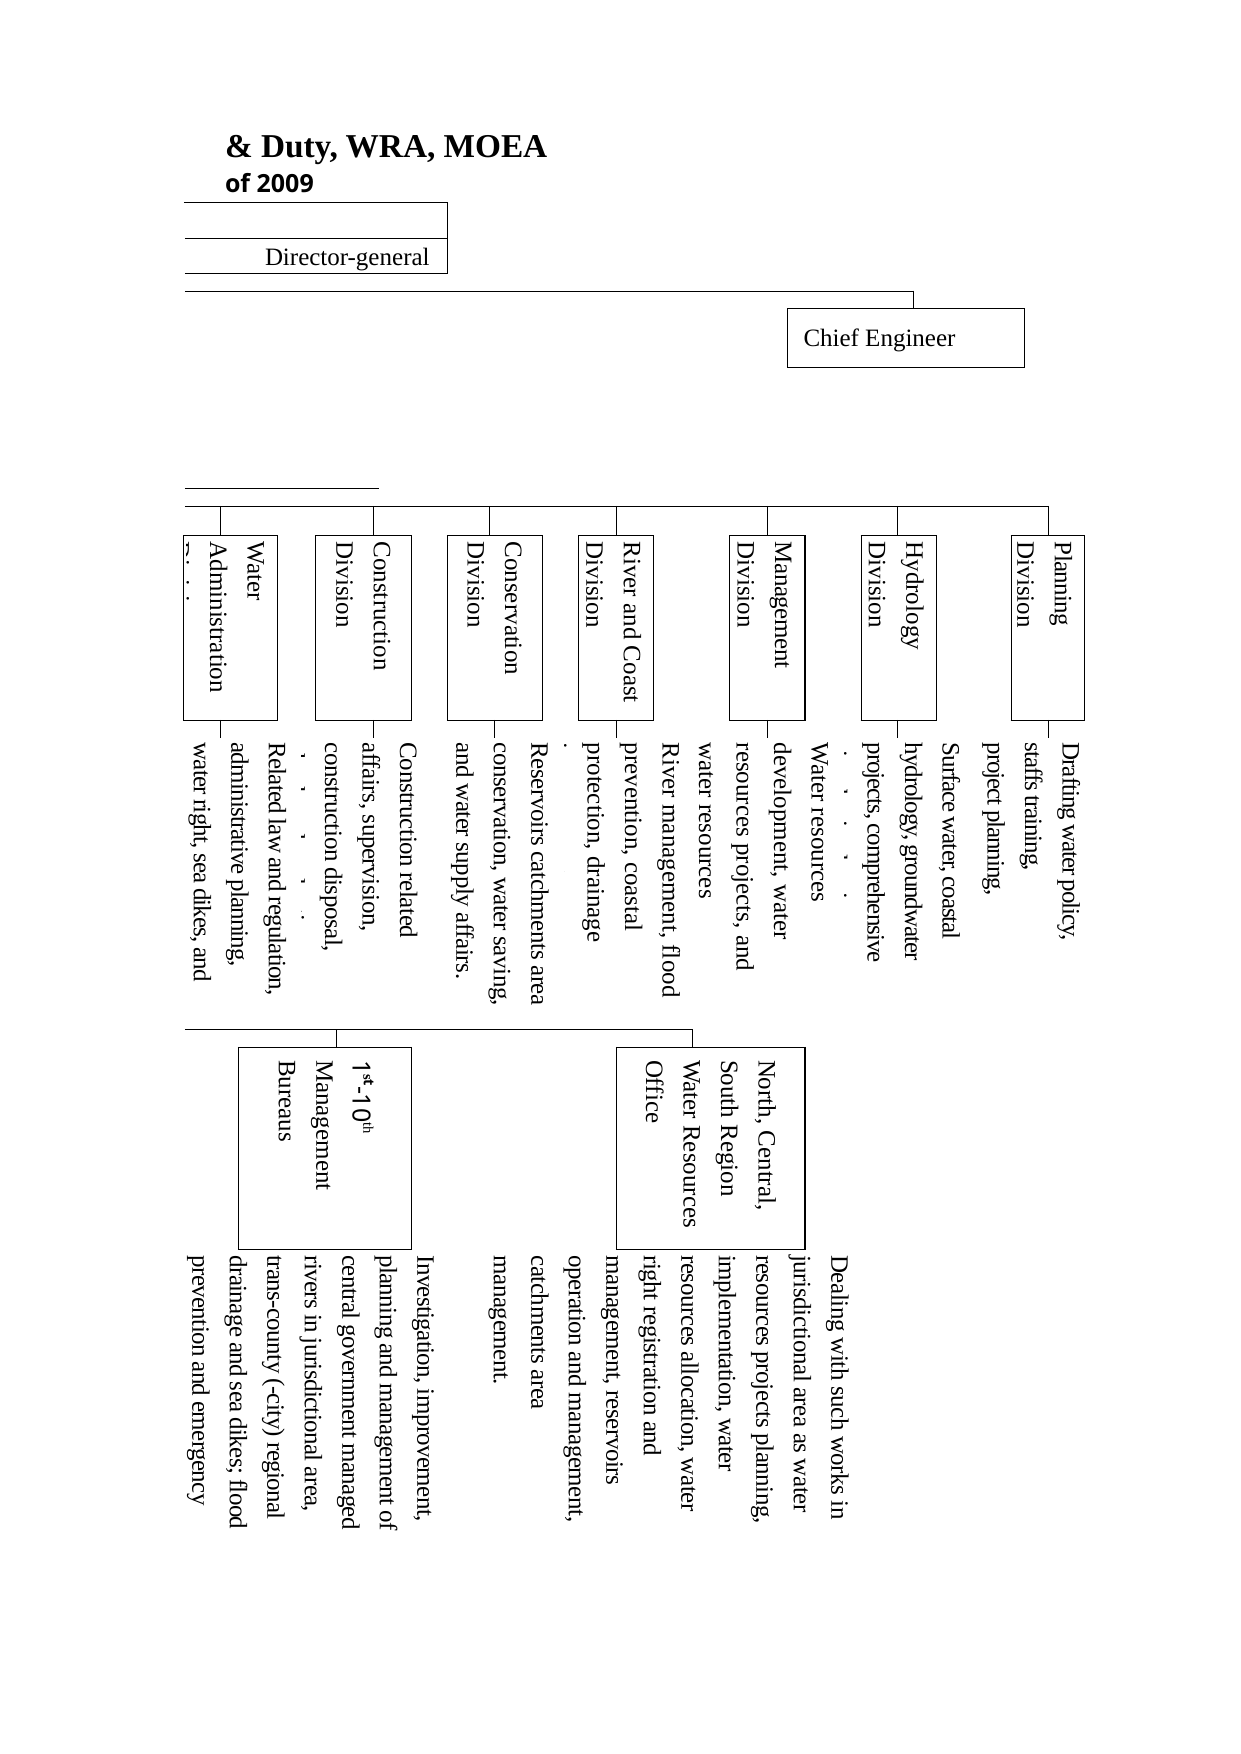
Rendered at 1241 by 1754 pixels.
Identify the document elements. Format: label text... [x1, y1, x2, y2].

table_header [278, 203, 447, 237]
table_cell [278, 292, 388, 308]
table_cell Director-general [184, 239, 447, 273]
table_cell [1049, 720, 1094, 737]
table_cell [842, 720, 850, 737]
table_cell [184, 507, 220, 535]
table_cell [768, 507, 897, 535]
table_cell [184, 1006, 336, 1029]
table_cell [184, 274, 278, 291]
table_cell [430, 720, 494, 737]
table_cell [913, 464, 1094, 488]
table_cell [913, 367, 1094, 441]
table_cell [278, 441, 379, 488]
table_cell [184, 489, 278, 506]
table_cell [861, 1249, 936, 1540]
table_cell [850, 720, 897, 737]
table_cell [898, 507, 1048, 535]
table_cell [388, 292, 913, 308]
table_cell [1049, 506, 1094, 535]
table_cell [221, 721, 278, 737]
text of 2009 [225, 164, 1053, 202]
table_cell [278, 308, 787, 367]
table_cell [412, 1047, 616, 1249]
table_cell [184, 1047, 238, 1249]
table_cell [937, 535, 1011, 720]
table_cell [374, 720, 430, 737]
table_cell Construction related affairs, supervision, construction disposal, check and evaluation. [299, 738, 430, 1006]
table_cell Dealing with such works in jurisdictional area as water resources projects planning, implementation, water resources allocation, water right registration and management, reservoirs operation and management, catchments area management. [447, 1249, 861, 1540]
table_cell [184, 292, 278, 308]
table_cell [412, 535, 447, 720]
table_cell Construction Division [316, 536, 411, 720]
table_cell Reservoirs catchments area conservation, water saving, and water supply affairs. [430, 738, 561, 1006]
table_cell [913, 441, 1094, 464]
table_cell 1st-10th Management Bureaus [239, 1048, 411, 1249]
table_cell [543, 535, 578, 720]
table_cell [1025, 308, 1094, 367]
table_cell [546, 720, 616, 737]
table_cell [573, 441, 913, 464]
table_cell Planning Division [1012, 536, 1084, 720]
table_cell [184, 441, 278, 488]
table_cell [914, 291, 1094, 308]
table_cell [278, 488, 913, 506]
table_cell Drafting water policy, staffs training, project planning, [973, 738, 1094, 1006]
table_cell [490, 507, 616, 535]
table_cell [573, 464, 913, 488]
table_cell [806, 535, 861, 720]
table_cell Related law and regulation, administrative planning, water right, sea dikes, and drainage management. [184, 738, 299, 1006]
table_cell [768, 720, 842, 737]
table_cell [278, 720, 373, 737]
table_header [448, 202, 1094, 237]
table_cell Investigation, improvement, planning and management of central government managed rivers in jurisdictional area, trans-county (-city) regional drainage and sea dikes; flood prevention and emergency works. [184, 1249, 447, 1540]
table_cell River management, flood prevention, coastal protection, drainage improvement. [561, 738, 692, 1006]
table_cell Hydrology Division [862, 536, 936, 720]
table_cell [651, 720, 767, 737]
table_cell [278, 367, 913, 441]
table_cell [1007, 720, 1048, 737]
table_cell [654, 535, 729, 720]
table_header [184, 203, 278, 237]
table_cell [374, 507, 489, 535]
table_cell [278, 273, 913, 291]
table_cell Surface water, coastal hydrology, groundwater projects, comprehensive river basin planning. [842, 738, 973, 1006]
table_cell Management Division [730, 536, 804, 720]
table_cell Water resources development, water resources projects, and water resources allocation. [693, 738, 842, 1006]
table_cell [448, 238, 1094, 273]
table_cell [1085, 535, 1094, 720]
table_cell North, Central, South Region Water Resources Office [617, 1048, 804, 1249]
table_cell [913, 273, 1094, 291]
table_cell [495, 720, 546, 737]
table_cell Chief Engineer [788, 309, 1024, 367]
table_cell [913, 488, 1094, 506]
table_cell [336, 1006, 1094, 1029]
table_cell [184, 721, 220, 737]
table_cell [693, 1029, 1029, 1047]
table_cell [184, 1030, 336, 1047]
table_cell River and Coast Division [579, 536, 653, 720]
table_cell [936, 1249, 1094, 1540]
table_cell [379, 441, 573, 488]
table_cell [337, 1030, 692, 1047]
table_cell [184, 367, 278, 441]
table_cell [806, 1047, 1094, 1249]
table_cell [617, 721, 651, 737]
table_cell [278, 535, 315, 720]
table_cell Water Administration Division [184, 536, 277, 720]
table_cell [1030, 1029, 1094, 1047]
text & Duty, WRA, MOEA [225, 127, 1053, 164]
table_cell [184, 308, 278, 367]
table_cell Conservation Division [448, 536, 542, 720]
table_cell [221, 507, 373, 535]
table_cell [898, 720, 1007, 737]
table_cell [617, 507, 767, 535]
